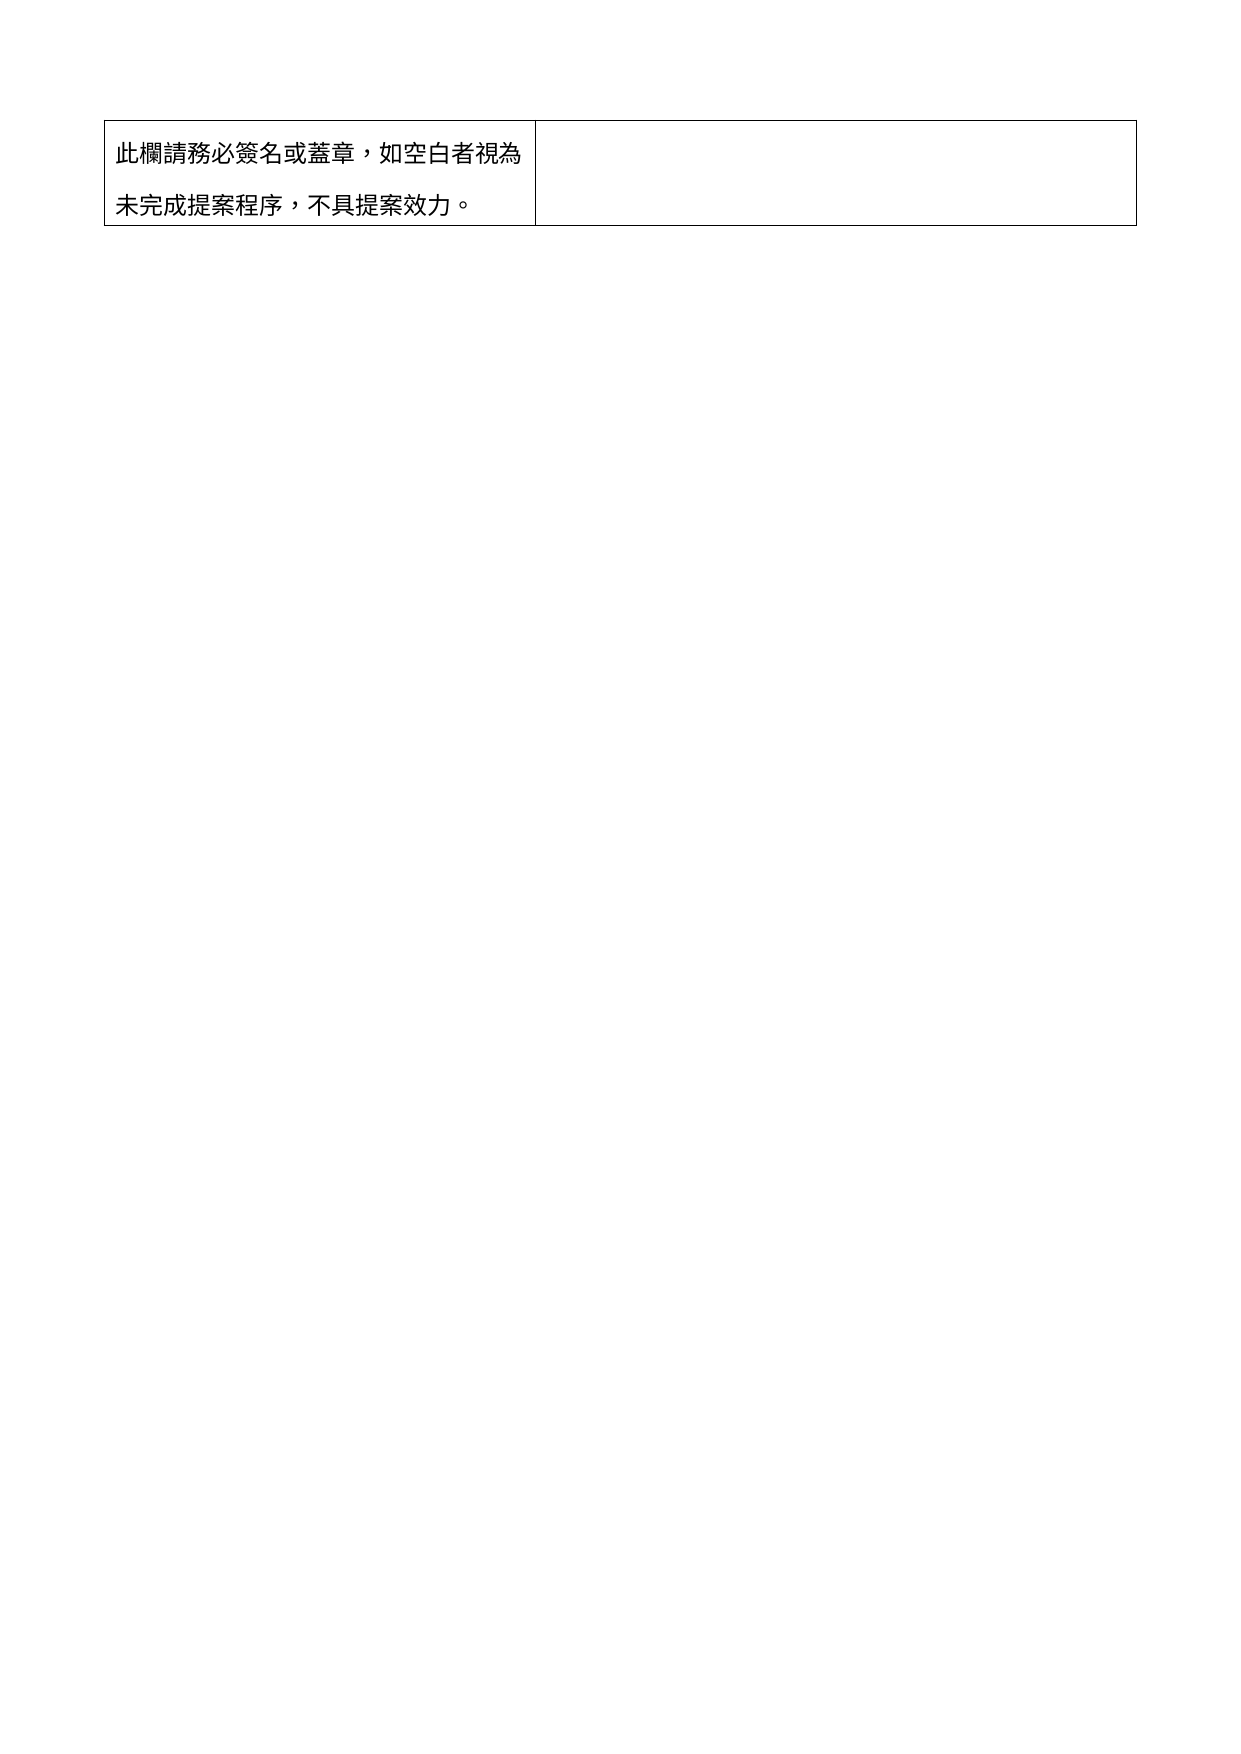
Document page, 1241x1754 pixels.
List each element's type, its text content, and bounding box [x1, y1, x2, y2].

table_cell [536, 121, 1136, 225]
table_cell 此欄請務必簽名或蓋章，如空白者視為未完成提案程序，不具提案效力。 [105, 121, 535, 225]
